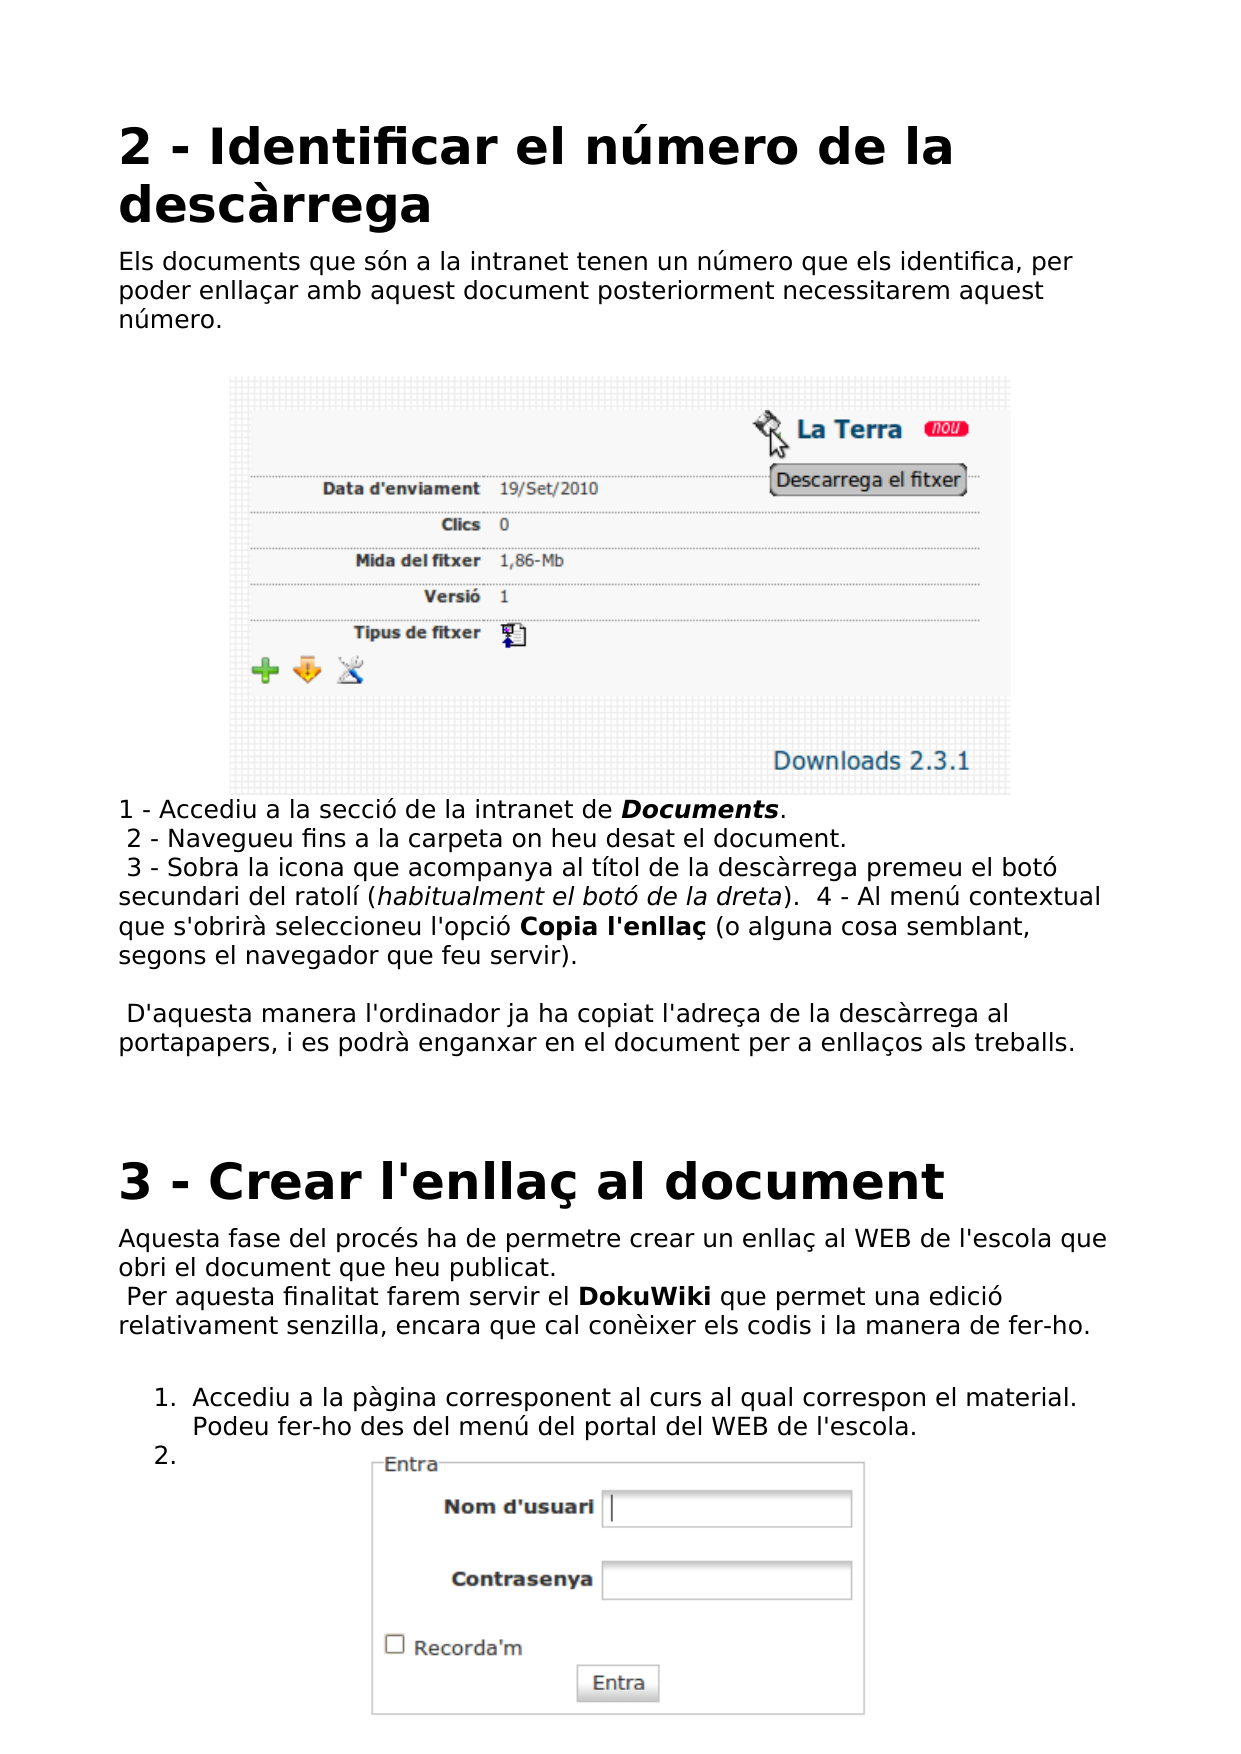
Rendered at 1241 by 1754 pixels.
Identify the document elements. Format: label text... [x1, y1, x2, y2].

picture [229, 376, 1011, 795]
text Aquesta fase del procés ha de permetre crear un enllaç al WEB de l'escola que obri el document que heu publicat. Per aquesta finalitat farem servir el DokuWiki que permet una edició relativament senzilla, encara que cal conèixer els codis i la manera de fer-ho. [118, 1224, 1122, 1341]
list [177, 1441, 356, 1470]
text Els documents que són a la intranet tenen un número que els identifica, per poder enllaçar amb aquest document posteriorment necessitarem aquest número. [118, 247, 1122, 364]
list Accediu a la pàgina corresponent al curs al qual correspon el material. Podeu fer-ho des del menú del portal del WEB de l'escola. [177, 1383, 1122, 1441]
list [884, 1441, 1122, 1470]
picture [356, 1441, 884, 1734]
subtitle 2 - Identificar el número de la descàrrega [118, 118, 1122, 234]
text 1 - Accediu a la secció de la intranet de Documents. 2 - Navegueu fins a la carpeta on heu desat el document. 3 - Sobra la icona que acompanya al títol de la descàrrega premeu el botó secundari del ratolí (habitualment el botó de la dreta). 4 - Al menú contextual que s'obrirà seleccioneu l'opció Copia l'enllaç (o alguna cosa semblant, segons el navegador que feu servir). D'aquesta manera l'ordinador ja ha copiat l'adreça de la descàrrega al portapapers, i es podrà enganxar en el document per a enllaços als treballs. [118, 376, 1122, 1116]
subtitle 3 - Crear l'enllaç al document [118, 1153, 1122, 1212]
